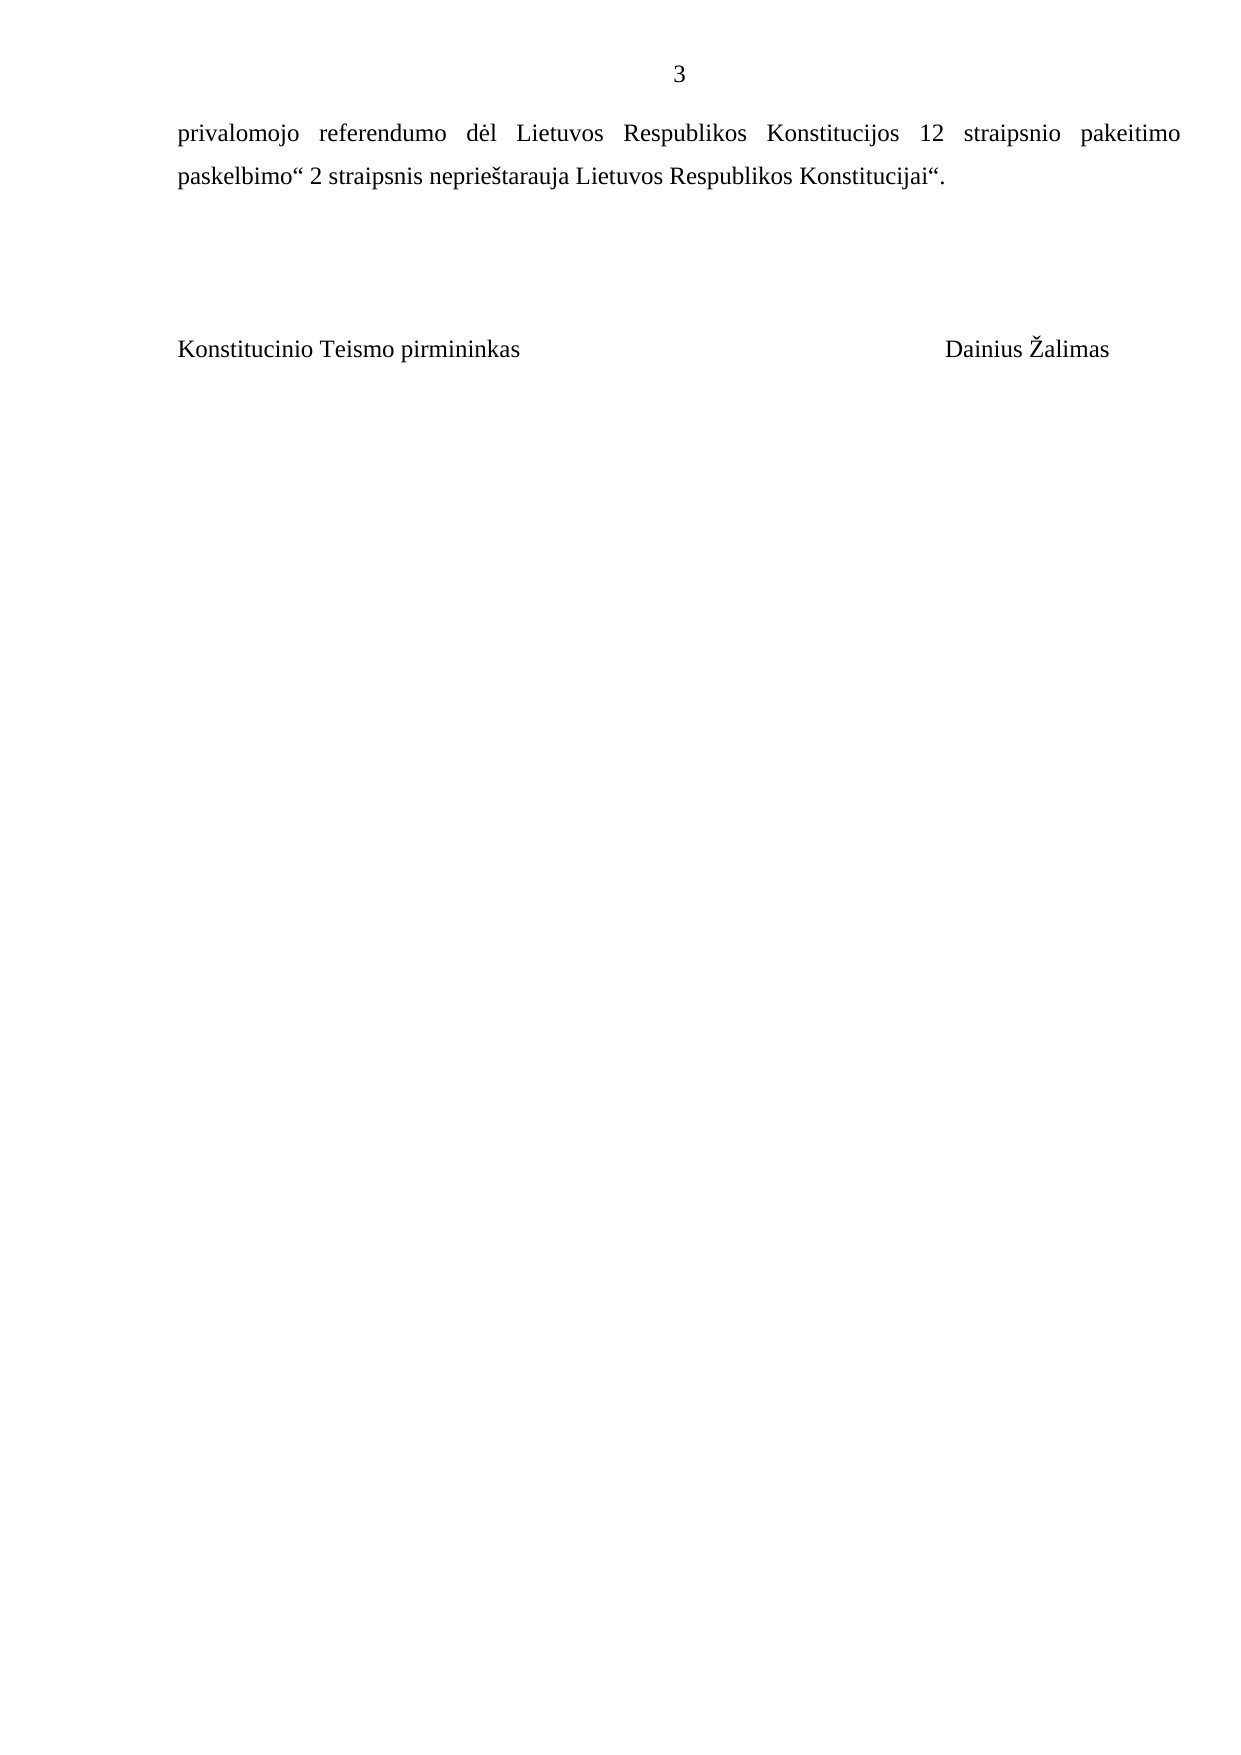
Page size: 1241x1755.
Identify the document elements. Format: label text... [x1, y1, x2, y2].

text privalomojo referendumo dėl Lietuvos Respublikos Konstitucijos 12 straipsnio pakeitimo paskelbimo“ 2 straipsnis neprieštarauja Lietuvos Respublikos Konstitucijai“. [177, 118, 1181, 190]
text Konstitucinio Teismo pirmininkas Dainius Žalimas [177, 334, 1181, 362]
